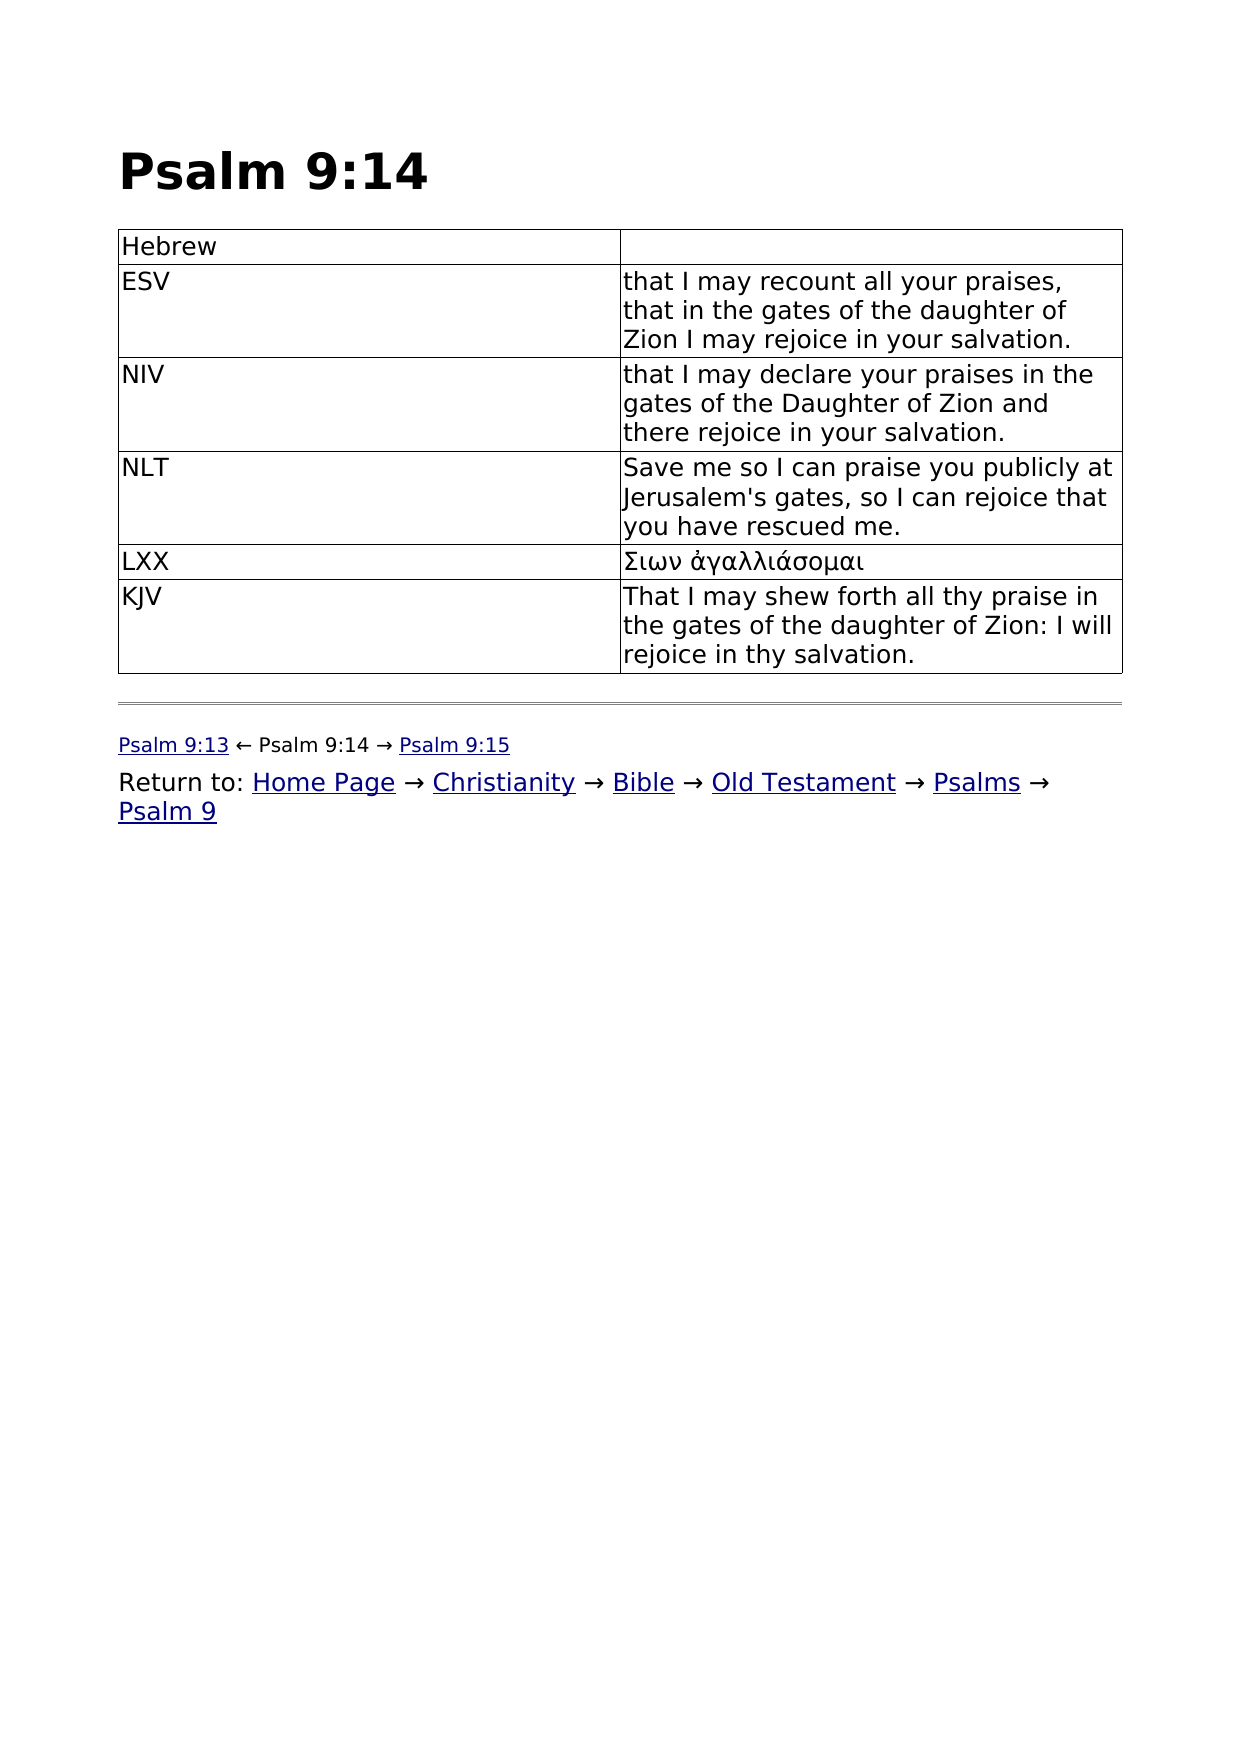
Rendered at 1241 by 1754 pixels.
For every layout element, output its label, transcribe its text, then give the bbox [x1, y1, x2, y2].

table_cell that I may recount all your praises, that in the gates of the daughter of Zion I may rejoice in your salvation. [621, 265, 1122, 357]
table_cell LXX [119, 545, 620, 579]
text Psalm 9:13 ← Psalm 9:14 → Psalm 9:15 [118, 734, 1122, 768]
table_header [621, 230, 1122, 264]
table_cell That I may shew forth all thy praise in the gates of the daughter of Zion: I will rejoice in thy salvation. [621, 580, 1122, 673]
table_cell ESV [119, 265, 620, 357]
table_cell Σιων ἀγαλλιάσομαι [621, 545, 1122, 579]
table_cell that I may declare your praises in the gates of the Daughter of Zion and there rejoice in your salvation. [621, 358, 1122, 451]
table_cell NIV [119, 358, 620, 451]
table_cell Save me so I can praise you publicly at Jerusalem's gates, so I can rejoice that you have rescued me. [621, 452, 1122, 544]
subtitle Psalm 9:14 [118, 143, 1122, 201]
table_cell NLT [119, 452, 620, 544]
table_cell KJV [119, 580, 620, 673]
table_header Hebrew [119, 230, 620, 264]
text Return to: Home Page → Christianity → Bible → Old Testament → Psalms → Psalm 9 [118, 768, 1122, 826]
